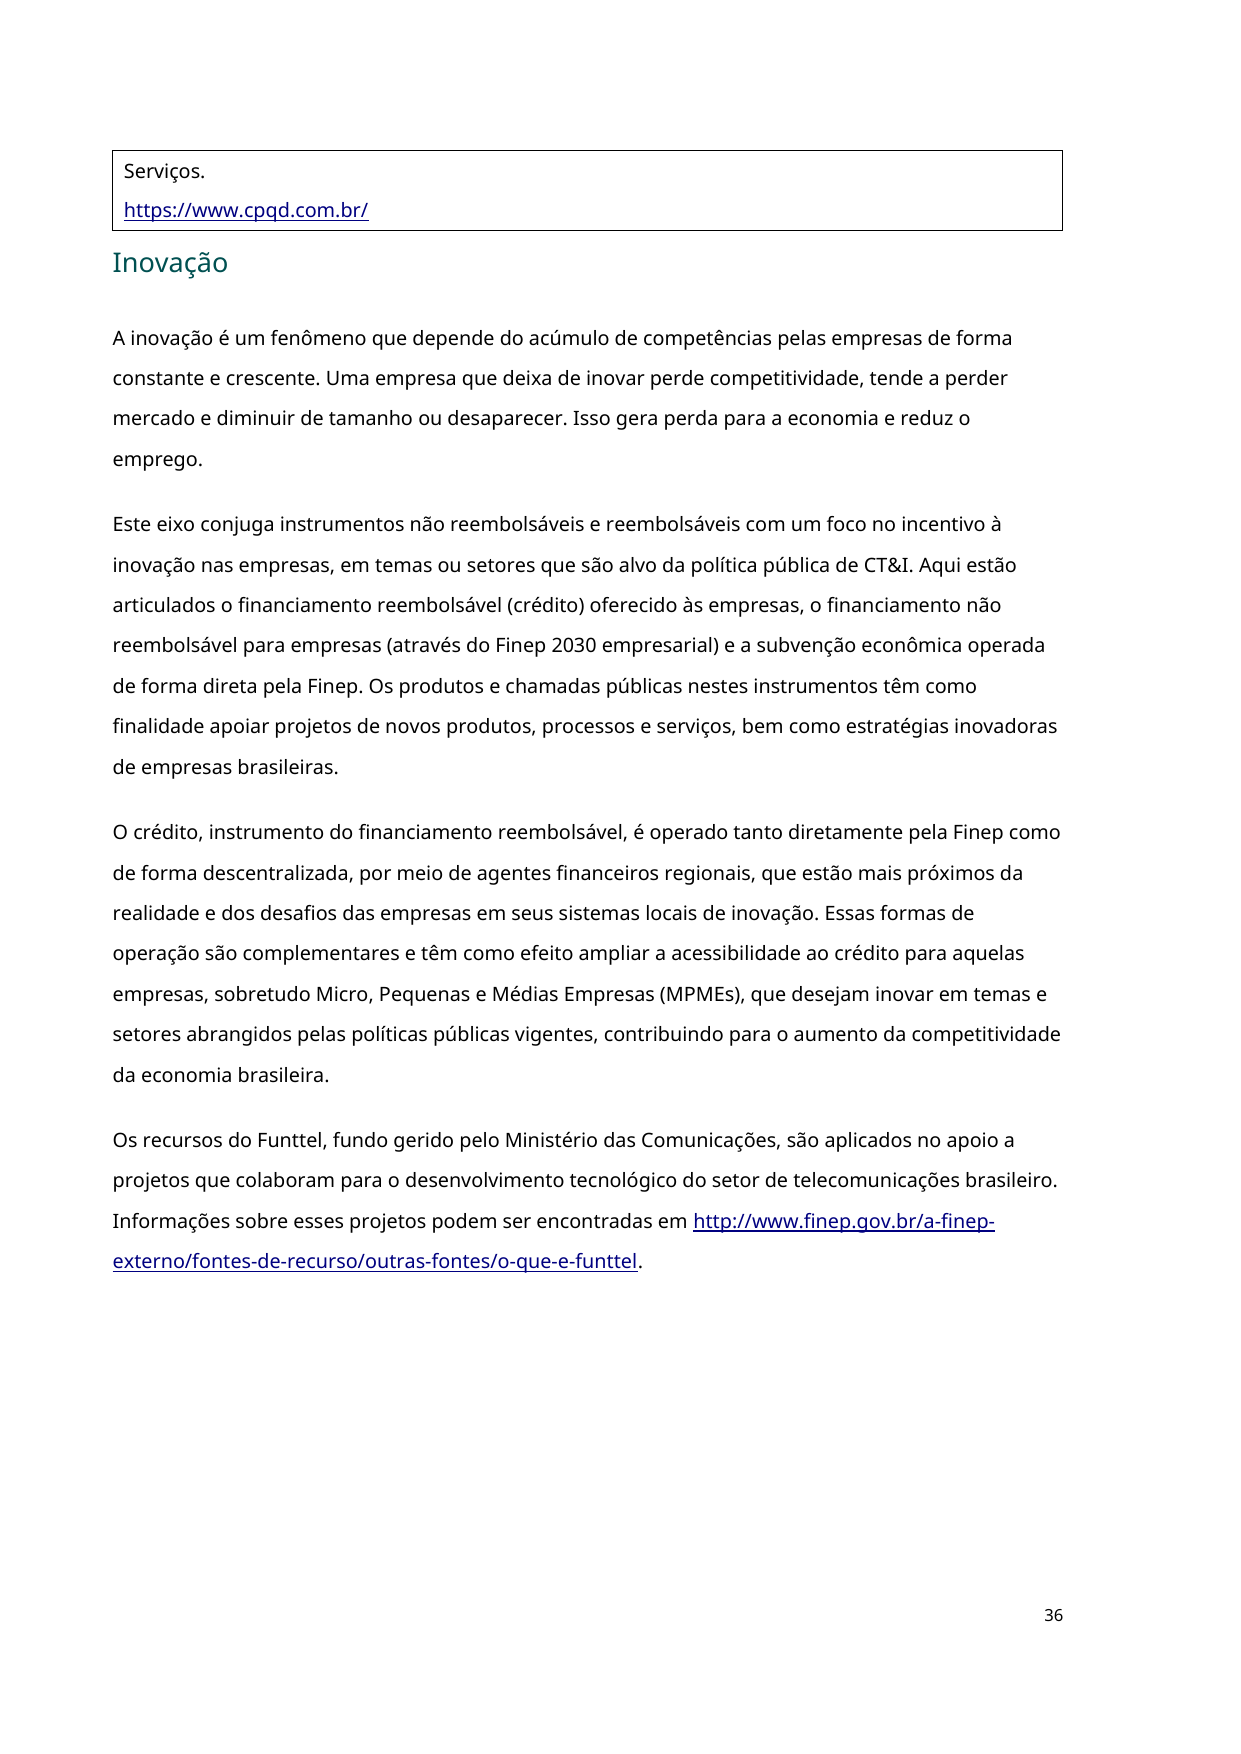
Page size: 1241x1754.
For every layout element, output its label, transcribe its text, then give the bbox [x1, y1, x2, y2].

text O crédito, instrumento do financiamento reembolsável, é operado tanto diretamente pela Finep como de forma descentralizada, por meio de agentes financeiros regionais, que estão mais próximos da realidade e dos desafios das empresas em seus sistemas locais de inovação. Essas formas de operação são complementares e têm como efeito ampliar a acessibilidade ao crédito para aquelas empresas, sobretudo Micro, Pequenas e Médias Empresas (MPMEs), que desejam inovar em temas e setores abrangidos pelas políticas públicas vigentes, contribuindo para o aumento da competitividade da economia brasileira. [112, 818, 1063, 1088]
subtitle Inovação [112, 243, 1063, 280]
table_header Serviços. https://www.cpqd.com.br/ [113, 151, 1062, 230]
text Os recursos do Funttel, fundo gerido pelo Ministério das Comunicações, são aplicados no apoio a projetos que colaboram para o desenvolvimento tecnológico do setor de telecomunicações brasileiro. Informações sobre esses projetos podem ser encontradas em http://www.finep.gov.br/a-finep-externo/fontes-de-recurso/outras-fontes/o-que-e-funttel. [112, 1126, 1063, 1274]
text Este eixo conjuga instrumentos não reembolsáveis e reembolsáveis com um foco no incentivo à inovação nas empresas, em temas ou setores que são alvo da política pública de CT&I. Aqui estão articulados o financiamento reembolsável (crédito) oferecido às empresas, o financiamento não reembolsável para empresas (através do Finep 2030 empresarial) e a subvenção econômica operada de forma direta pela Finep. Os produtos e chamadas públicas nestes instrumentos têm como finalidade apoiar projetos de novos produtos, processos e serviços, bem como estratégias inovadoras de empresas brasileiras. [112, 511, 1063, 780]
text A inovação é um fenômeno que depende do acúmulo de competências pelas empresas de forma constante e crescente. Uma empresa que deixa de inovar perde competitividade, tende a perder mercado e diminuir de tamanho ou desaparecer. Isso gera perda para a economia e reduz o emprego. [112, 324, 1063, 472]
